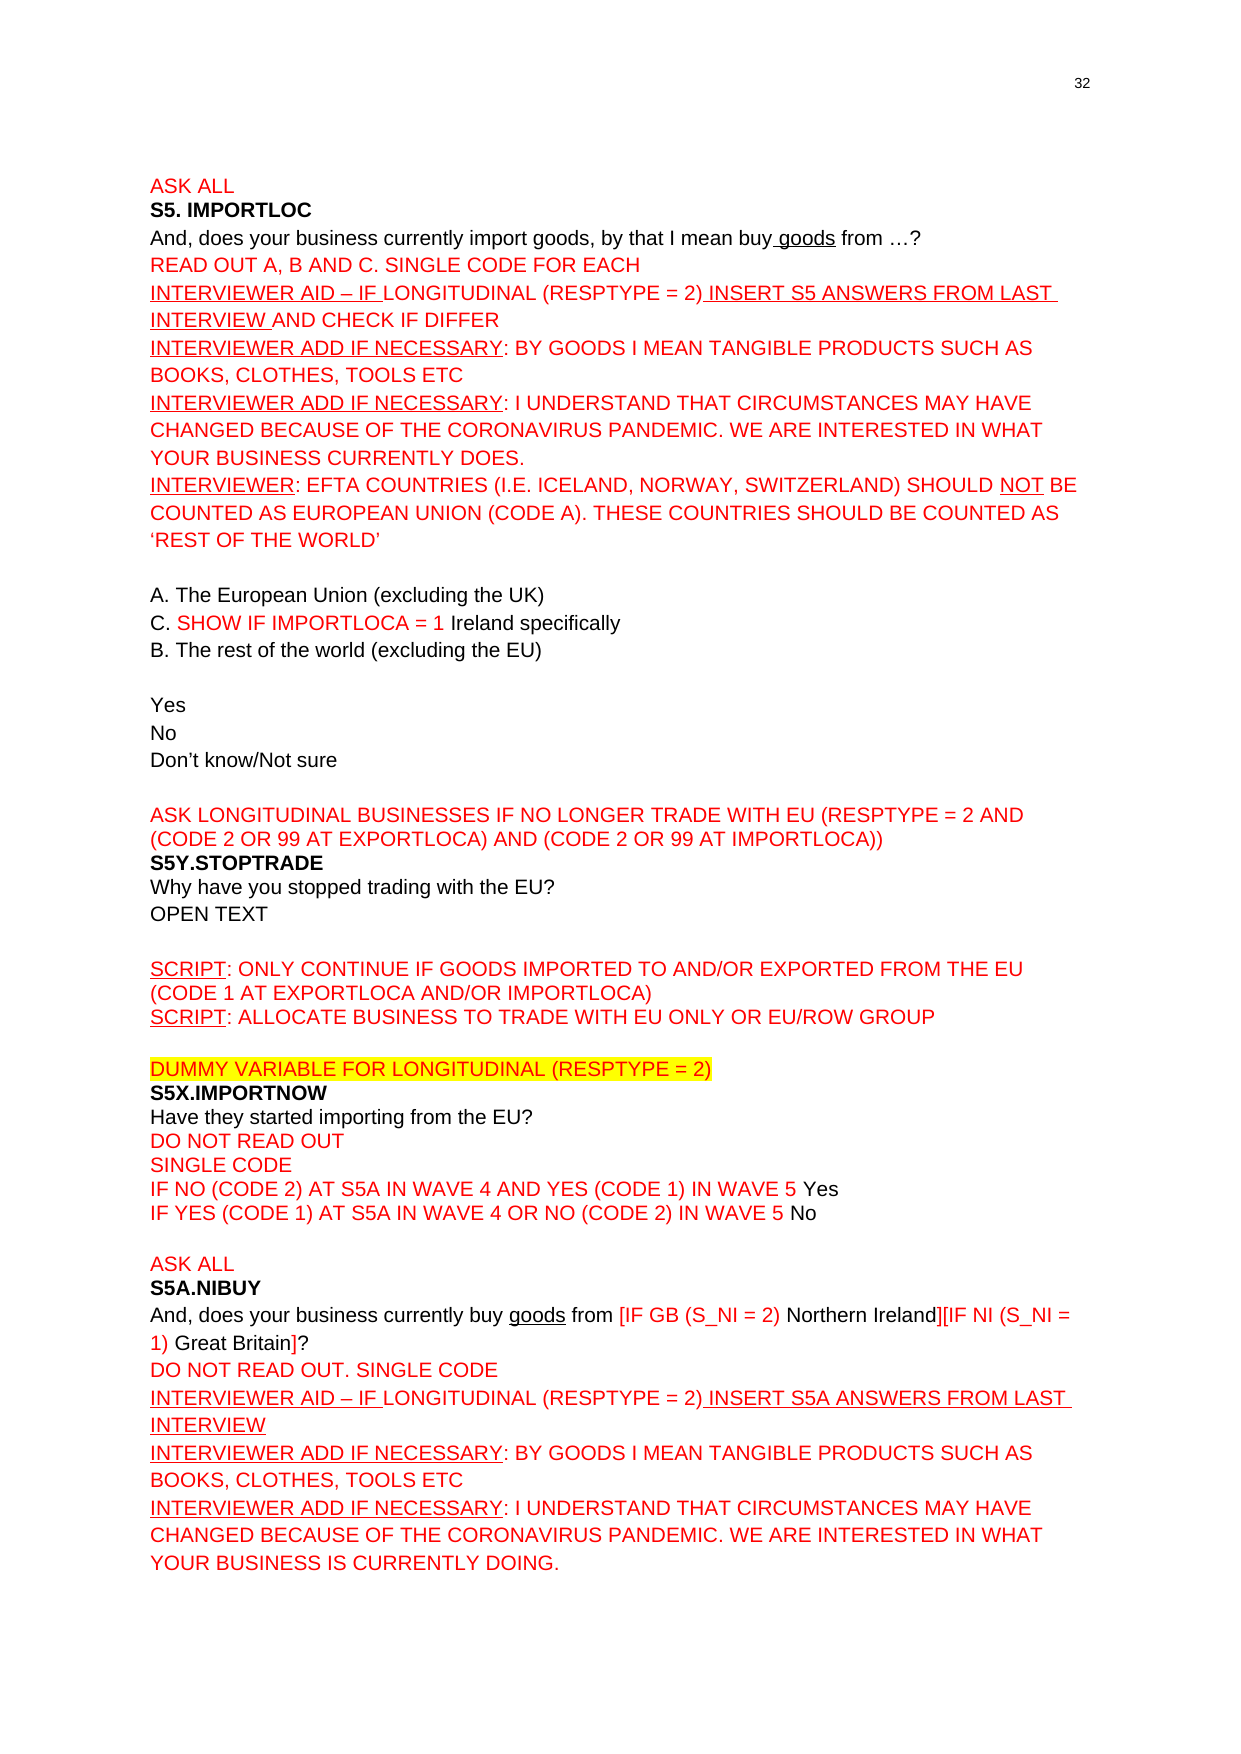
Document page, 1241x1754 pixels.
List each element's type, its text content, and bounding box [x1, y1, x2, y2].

text SINGLE CODE [150, 1152, 1090, 1176]
text SCRIPT: ONLY CONTINUE IF GOODS IMPORTED TO AND/OR EXPORTED FROM THE EU (CODE 1 AT EXPORTLOCA AND/OR IMPORTLOCA) [150, 957, 1090, 1005]
text INTERVIEWER ADD IF NECESSARY: BY GOODS I MEAN TANGIBLE PRODUCTS SUCH AS BOOKS, CLOTHES, TOOLS ETC [150, 335, 1090, 387]
text Yes [150, 693, 1090, 717]
text DUMMY VARIABLE FOR LONGITUDINAL (RESPTYPE = 2) [150, 1057, 1090, 1081]
text INTERVIEWER ADD IF NECESSARY: I UNDERSTAND THAT CIRCUMSTANCES MAY HAVE CHANGED BECAUSE OF THE CORONAVIRUS PANDEMIC. WE ARE INTERESTED IN WHAT YOUR BUSINESS CURRENTLY DOES. [150, 390, 1090, 469]
text S5Y.STOPTRADE [150, 851, 1090, 875]
text INTERVIEWER AID – IF LONGITUDINAL (RESPTYPE = 2) INSERT S5 ANSWERS FROM LAST INTERVIEW AND CHECK IF DIFFER [150, 280, 1090, 332]
text S5X.IMPORTNOW [150, 1081, 1090, 1104]
text And, does your business currently import goods, by that I mean buy goods from …? [150, 225, 1090, 249]
text Don’t know/Not sure [150, 748, 1090, 772]
text ASK ALL [150, 174, 1090, 198]
text Have they started importing from the EU? [150, 1104, 1090, 1128]
text INTERVIEWER AID – IF LONGITUDINAL (RESPTYPE = 2) INSERT S5A ANSWERS FROM LAST INTERVIEW [150, 1386, 1090, 1437]
text DO NOT READ OUT. SINGLE CODE [150, 1358, 1090, 1382]
text And, does your business currently buy goods from [IF GB (S_NI = 2) Northern Ireland][IF NI (S_NI = 1) Great Britain]? [150, 1303, 1090, 1355]
text Why have you stopped trading with the EU? [150, 875, 1090, 899]
text No [150, 720, 1090, 744]
text IF NO (CODE 2) AT S5A IN WAVE 4 AND YES (CODE 1) IN WAVE 5 Yes [150, 1176, 1090, 1200]
text S5. IMPORTLOC [150, 198, 1090, 222]
text ASK LONGITUDINAL BUSINESSES IF NO LONGER TRADE WITH EU (RESPTYPE = 2 AND (CODE 2 OR 99 AT EXPORTLOCA) AND (CODE 2 OR 99 AT IMPORTLOCA)) [150, 803, 1090, 851]
text READ OUT A, B AND C. SINGLE CODE FOR EACH [150, 253, 1090, 277]
text OPEN TEXT [150, 902, 1090, 926]
text IF YES (CODE 1) AT S5A IN WAVE 4 OR NO (CODE 2) IN WAVE 5 No [150, 1200, 1090, 1224]
text INTERVIEWER ADD IF NECESSARY: I UNDERSTAND THAT CIRCUMSTANCES MAY HAVE CHANGED BECAUSE OF THE CORONAVIRUS PANDEMIC. WE ARE INTERESTED IN WHAT YOUR BUSINESS IS CURRENTLY DOING. [150, 1496, 1090, 1575]
text INTERVIEWER: EFTA COUNTRIES (I.E. ICELAND, NORWAY, SWITZERLAND) SHOULD NOT BE COUNTED AS EUROPEAN UNION (CODE A). THESE COUNTRIES SHOULD BE COUNTED AS ‘REST OF THE WORLD’ [150, 473, 1090, 552]
text INTERVIEWER ADD IF NECESSARY: BY GOODS I MEAN TANGIBLE PRODUCTS SUCH AS BOOKS, CLOTHES, TOOLS ETC [150, 1441, 1090, 1492]
text S5A.NIBUY [150, 1276, 1090, 1300]
text C. SHOW IF IMPORTLOCA = 1 Ireland specifically [150, 610, 1090, 634]
text A. The European Union (excluding the UK) [150, 583, 1090, 607]
text DO NOT READ OUT [150, 1128, 1090, 1152]
text SCRIPT: ALLOCATE BUSINESS TO TRADE WITH EU ONLY OR EU/ROW GROUP [150, 1005, 1090, 1029]
text ASK ALL [150, 1252, 1090, 1276]
text B. The rest of the world (excluding the EU) [150, 638, 1090, 662]
